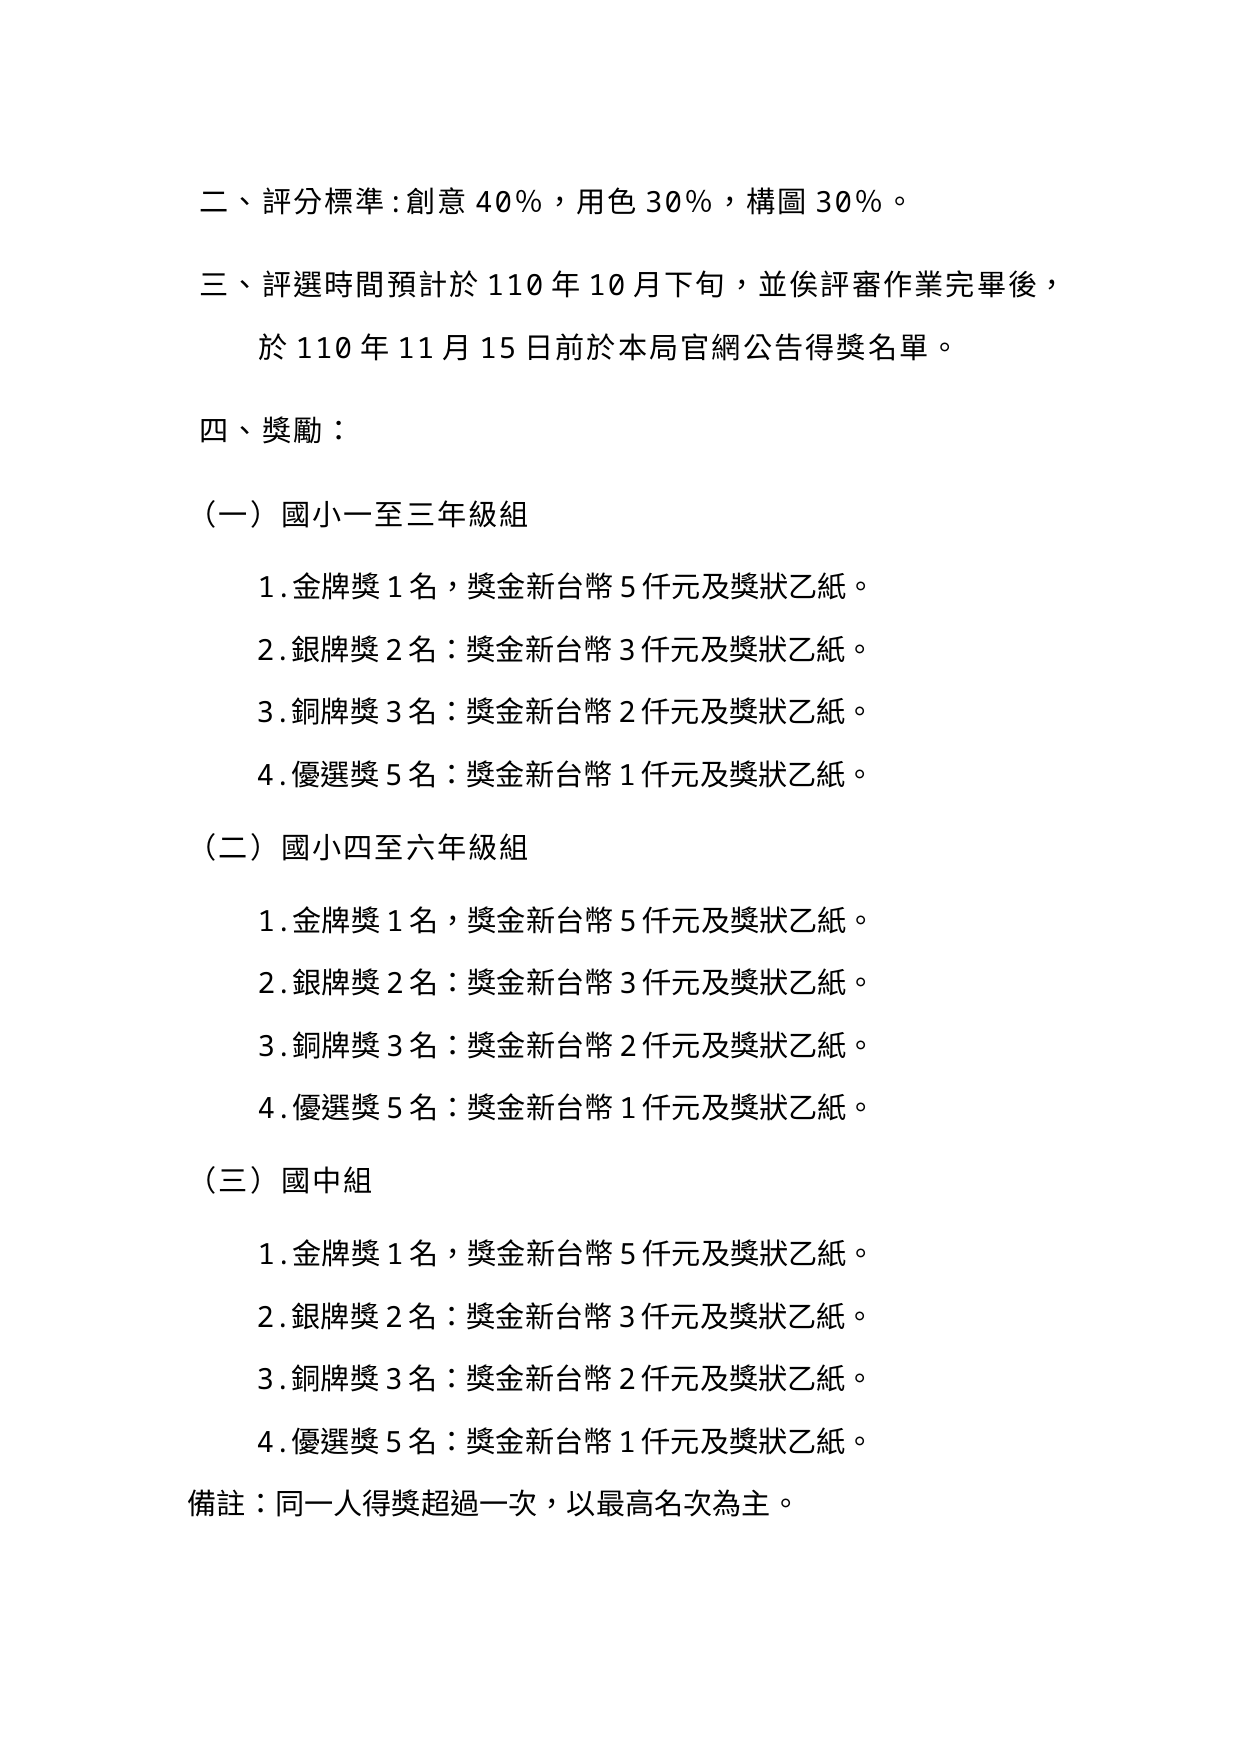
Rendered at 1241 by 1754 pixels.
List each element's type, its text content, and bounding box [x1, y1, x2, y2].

text 1.金牌獎1名，獎金新台幣5仟元及獎狀乙紙。 [187, 1210, 1053, 1273]
text 四、獎勵： [199, 387, 1053, 450]
text 2.銀牌獎2名：獎金新台幣3仟元及獎狀乙紙。 [187, 1273, 1053, 1335]
text 三、評選時間預計於110年10月下旬，並俟評審作業完畢後，於110年11月15日前於本局官網公告得獎名單。 [199, 242, 1053, 367]
text 1.金牌獎1名，獎金新台幣5仟元及獎狀乙紙。 [187, 877, 1053, 939]
text 二、評分標準:創意40％，用色30％，構圖30％。 [199, 158, 1053, 221]
text （二）國小四至六年級組 [187, 804, 1053, 867]
text 2.銀牌獎2名：獎金新台幣3仟元及獎狀乙紙。 [187, 939, 1053, 1002]
text 4.優選獎5名：獎金新台幣1仟元及獎狀乙紙。 [187, 1398, 1053, 1460]
text 3.銅牌獎3名：獎金新台幣2仟元及獎狀乙紙。 [187, 669, 1053, 731]
text （三）國中組 [187, 1137, 1053, 1200]
text 3.銅牌獎3名：獎金新台幣2仟元及獎狀乙紙。 [187, 1335, 1053, 1398]
text 4.優選獎5名：獎金新台幣1仟元及獎狀乙紙。 [187, 1064, 1053, 1127]
text （一）國小一至三年級組 [187, 471, 1053, 533]
text 3.銅牌獎3名：獎金新台幣2仟元及獎狀乙紙。 [187, 1002, 1053, 1064]
text 1.金牌獎1名，獎金新台幣5仟元及獎狀乙紙。 [187, 544, 1053, 606]
text 4.優選獎5名：獎金新台幣1仟元及獎狀乙紙。 [187, 731, 1053, 794]
text 2.銀牌獎2名：獎金新台幣3仟元及獎狀乙紙。 [187, 606, 1053, 669]
text 備註：同一人得獎超過一次，以最高名次為主。 [187, 1460, 1053, 1523]
